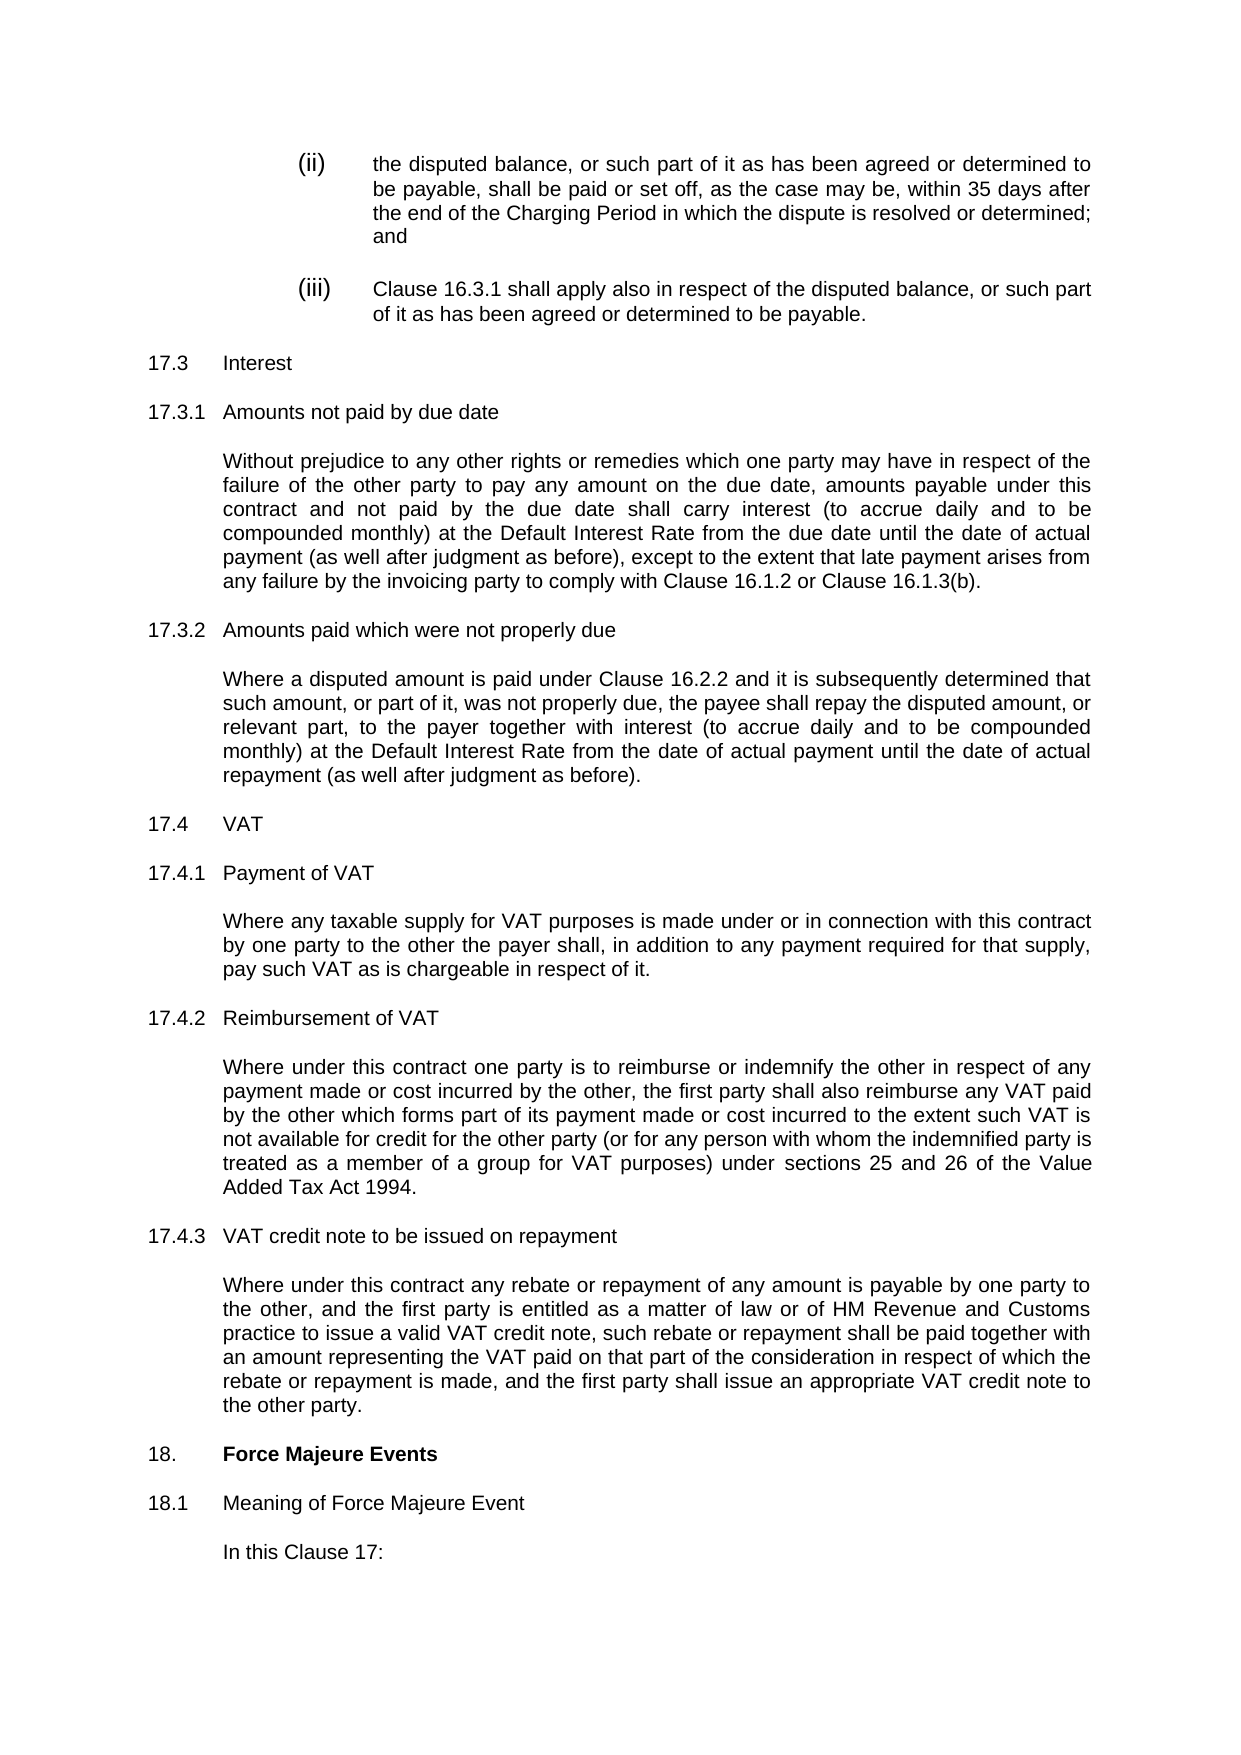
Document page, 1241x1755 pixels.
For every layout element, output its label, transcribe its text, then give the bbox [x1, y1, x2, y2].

subtitle Amounts paid which were not properly due [148, 618, 1093, 642]
text Where a disputed amount is paid under Clause 16.2.2 and it is subsequently determined that such amount, or part of it, was not properly due, the payee shall repay the disputed amount, or relevant part, to the payer together with interest (to accrue daily and to be compounded monthly) at the Default Interest Rate from the date of actual payment until the date of actual repayment (as well after judgment as before). [223, 667, 1093, 786]
text Without prejudice to any other rights or remedies which one party may have in respect of the failure of the other party to pay any amount on the due date, amounts payable under this contract and not paid by the due date shall carry interest (to accrue daily and to be compounded monthly) at the Default Interest Rate from the due date until the date of actual payment (as well after judgment as before), except to the extent that late payment arises from any failure by the invoicing party to comply with Clause 16.1.2 or Clause 16.1.3(b). [223, 449, 1093, 593]
text Where under this contract any rebate or repayment of any amount is payable by one party to the other, and the first party is entitled as a matter of law or of HM Revenue and Customs practice to issue a valid VAT credit note, such rebate or repayment shall be paid together with an amount representing the VAT paid on that part of the consideration in respect of which the rebate or repayment is made, and the first party shall issue an appropriate VAT credit note to the other party. [223, 1273, 1093, 1417]
subtitle Force Majeure Events [148, 1442, 1093, 1466]
subtitle Interest [148, 351, 1093, 375]
subtitle Amounts not paid by due date [148, 400, 1093, 424]
text In this Clause 17: [223, 1539, 1093, 1563]
text Where under this contract one party is to reimburse or indemnify the other in respect of any payment made or cost incurred by the other, the first party shall also reimburse any VAT paid by the other which forms part of its payment made or cost incurred to the extent such VAT is not available for credit for the other party (or for any person with whom the indemnified party is treated as a member of a group for VAT purposes) under sections 25 and 26 of the Value Added Tax Act 1994. [223, 1055, 1093, 1199]
subtitle Payment of VAT [148, 860, 1093, 884]
subtitle the disputed balance, or such part of it as has been agreed or determined to be payable, shall be paid or set off, as the case may be, within 35 days after the end of the Charging Period in which the dispute is resolved or determined; and [298, 148, 1093, 248]
subtitle VAT [148, 811, 1093, 835]
subtitle Reimbursement of VAT [148, 1006, 1093, 1030]
text Where any taxable supply for VAT purposes is made under or in connection with this contract by one party to the other the payer shall, in addition to any payment required for that supply, pay such VAT as is chargeable in respect of it. [223, 909, 1093, 981]
subtitle VAT credit note to be issued on repayment [148, 1224, 1093, 1248]
subtitle Clause 16.3.1 shall apply also in respect of the disputed balance, or such part of it as has been agreed or determined to be payable. [298, 273, 1093, 326]
subtitle Meaning of Force Majeure Event [148, 1491, 1093, 1514]
